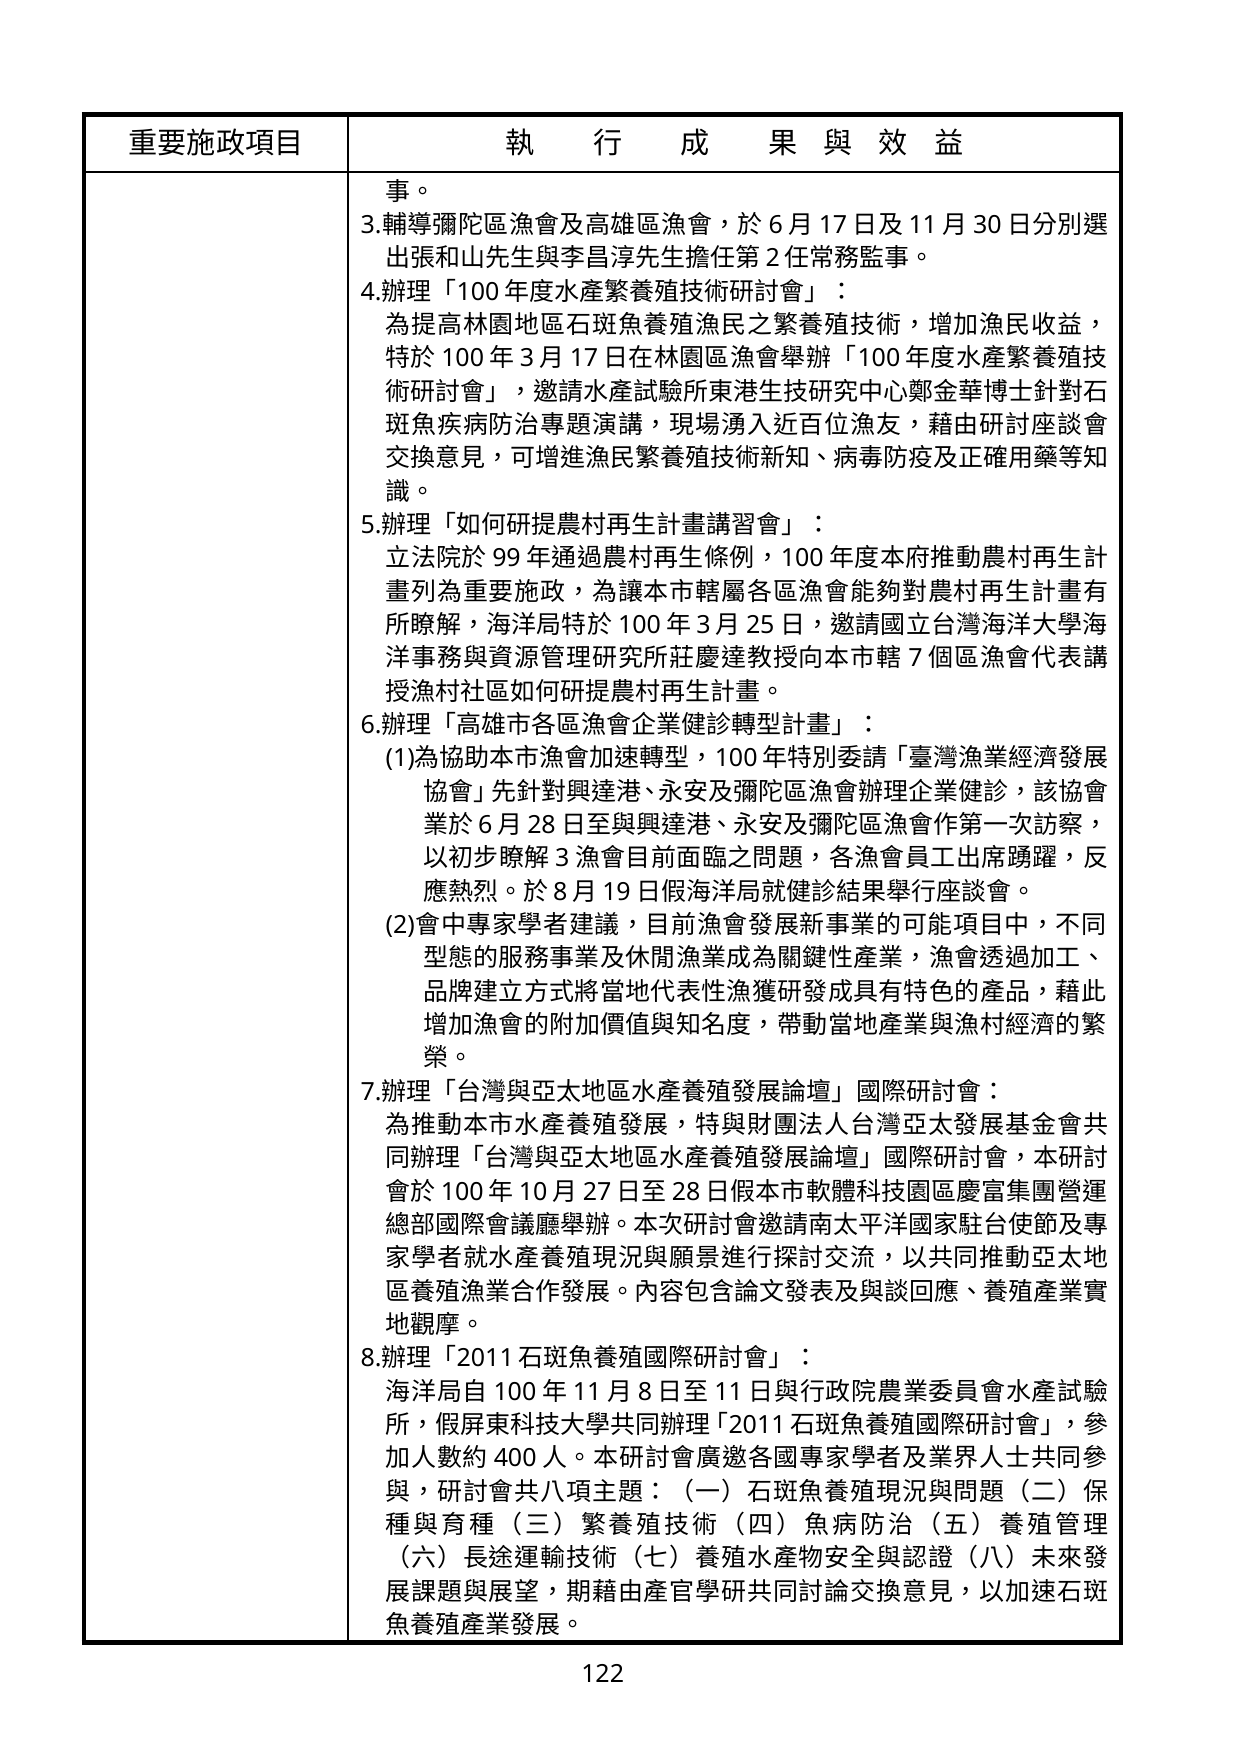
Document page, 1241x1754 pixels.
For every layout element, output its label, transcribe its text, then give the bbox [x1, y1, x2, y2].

table_header 重要施政項目 [86, 117, 347, 171]
table_cell [86, 173, 347, 1640]
table_header 執 行 成 果 與 效 益 [349, 117, 1119, 171]
table_cell 事。 3.輔導彌陀區漁會及高雄區漁會，於6月17日及11月30日分別選出張和山先生與李昌淳先生擔任第2任常務監事。 4.辦理「100年度水產繁養殖技術研討會」： 為提高林園地區石斑魚養殖漁民之繁養殖技術，增加漁民收益，特於100年3月17日在林園區漁會舉辦「100年度水產繁養殖技術研討會」，邀請水產試驗所東港生技研究中心鄭金華博士針對石斑魚疾病防治專題演講，現場湧入近百位漁友，藉由研討座談會交換意見，可增進漁民繁養殖技術新知、病毒防疫及正確用藥等知識。 5.辦理「如何研提農村再生計畫講習會」： 立法院於99年通過農村再生條例，100年度本府推動農村再生計畫列為重要施政，為讓本市轄屬各區漁會能夠對農村再生計畫有所瞭解，海洋局特於100年3月25日，邀請國立台灣海洋大學海洋事務與資源管理研究所莊慶達教授向本市轄7個區漁會代表講授漁村社區如何研提農村再生計畫。 6.辦理「高雄市各區漁會企業健診轉型計畫」： (1)為協助本市漁會加速轉型，100年特別委請「臺灣漁業經濟發展協會」先針對興達港、永安及彌陀區漁會辦理企業健診，該協會業於6月28日至與興達港、永安及彌陀區漁會作第一次訪察，以初步瞭解3漁會目前面臨之問題，各漁會員工出席踴躍，反應熱烈。於8月19日假海洋局就健診結果舉行座談會。 (2)會中專家學者建議，目前漁會發展新事業的可能項目中，不同型態的服務事業及休閒漁業成為關鍵性產業，漁會透過加工、品牌建立方式將當地代表性漁獲研發成具有特色的產品，藉此增加漁會的附加價值與知名度，帶動當地產業與漁村經濟的繁榮。 7.辦理「台灣與亞太地區水產養殖發展論壇」國際研討會： 為推動本市水產養殖發展，特與財團法人台灣亞太發展基金會共同辦理「台灣與亞太地區水產養殖發展論壇」國際研討會，本研討會於100年10月27日至28日假本市軟體科技園區慶富集團營運總部國際會議廳舉辦。本次研討會邀請南太平洋國家駐台使節及專家學者就水產養殖現況與願景進行探討交流，以共同推動亞太地區養殖漁業合作發展。內容包含論文發表及與談回應、養殖產業實地觀摩。 8.辦理「2011石斑魚養殖國際研討會」： 海洋局自100年11月8日至11日與行政院農業委員會水產試驗所，假屏東科技大學共同辦理「2011石斑魚養殖國際研討會」，參加人數約400人。本研討會廣邀各國專家學者及業界人士共同參與，研討會共八項主題：（一）石斑魚養殖現況與問題（二）保種與育種（三）繁養殖技術（四）魚病防治（五）養殖管理（六）長途運輸技術（七）養殖水產物安全與認證（八）未來發展課題與展望，期藉由產官學研共同討論交換意見，以加速石斑魚養殖產業發展。 [349, 173, 1119, 1640]
